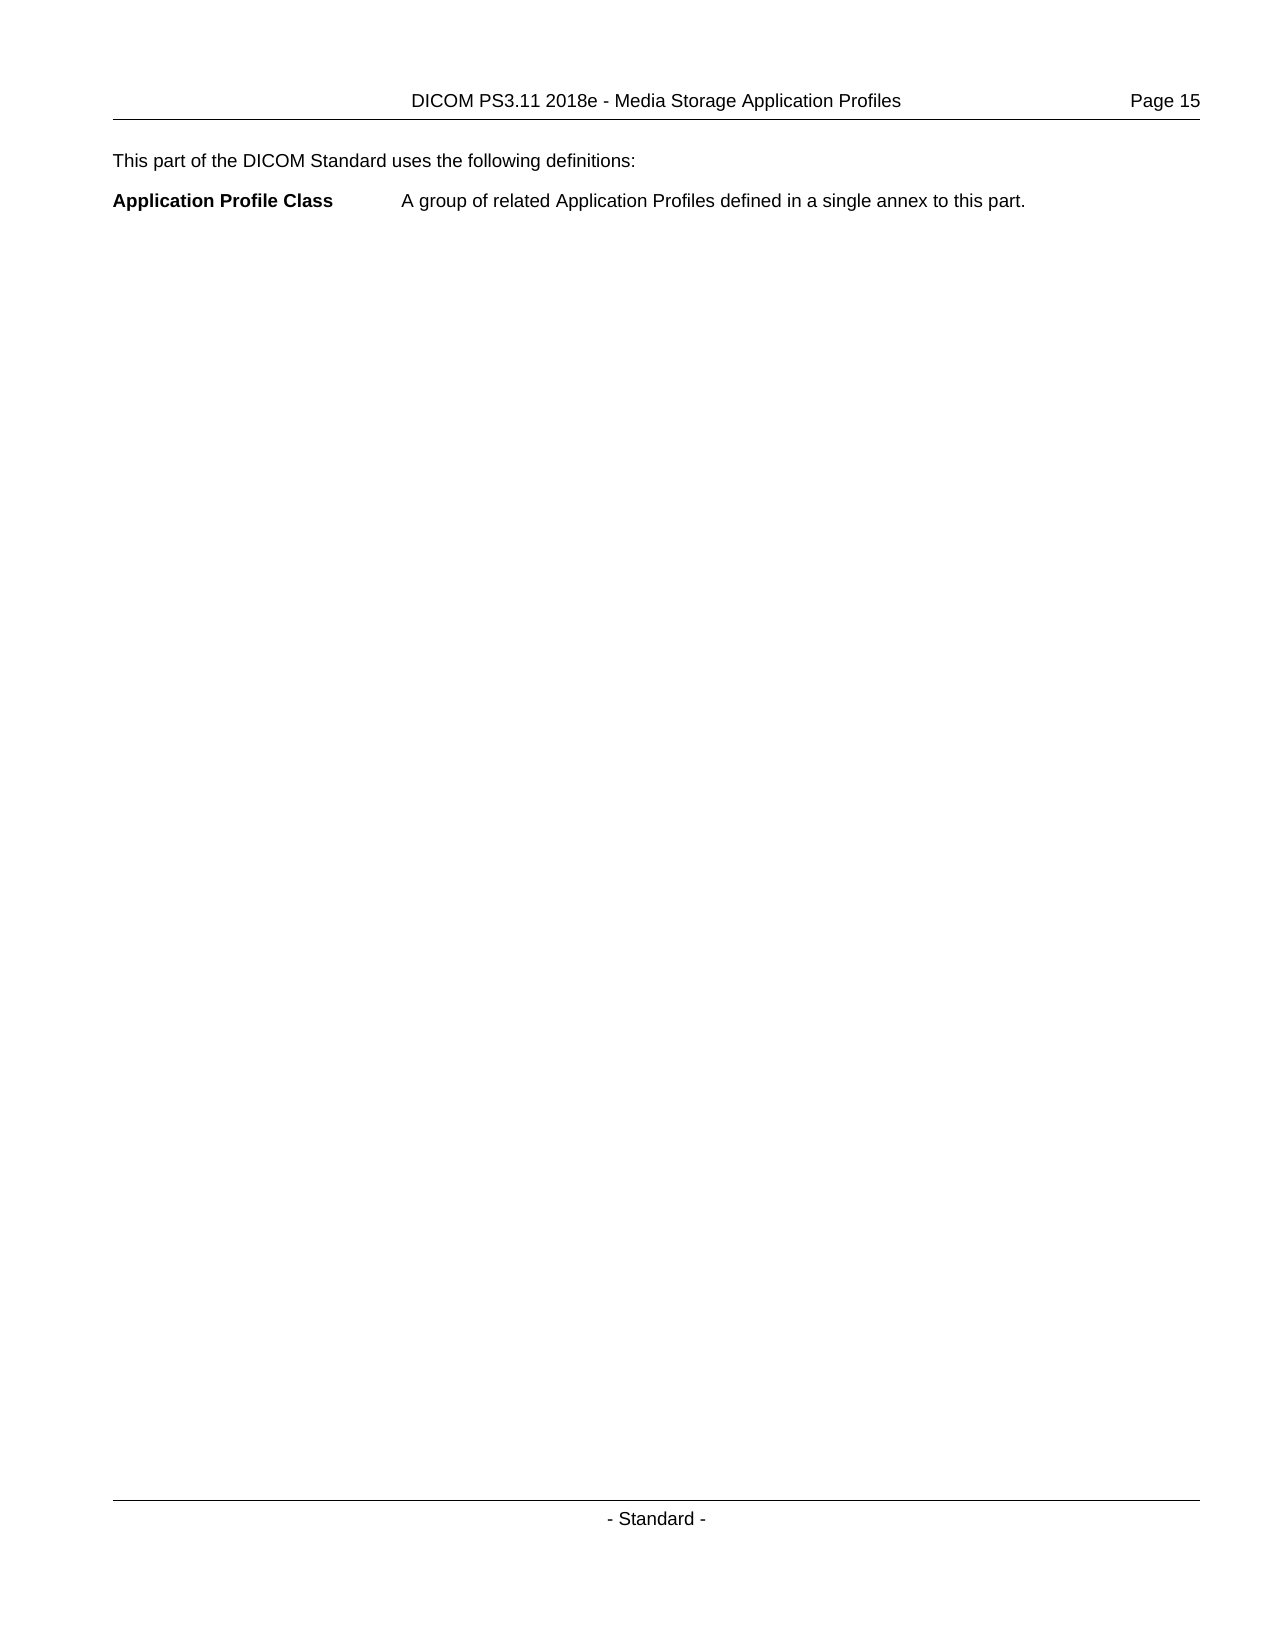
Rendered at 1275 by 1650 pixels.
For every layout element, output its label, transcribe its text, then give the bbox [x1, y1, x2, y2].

text Application Profile Class A group of related Application Profiles defined in a single annex to this part. [112, 190, 1200, 212]
text This part of the DICOM Standard uses the following definitions: [112, 150, 1200, 172]
